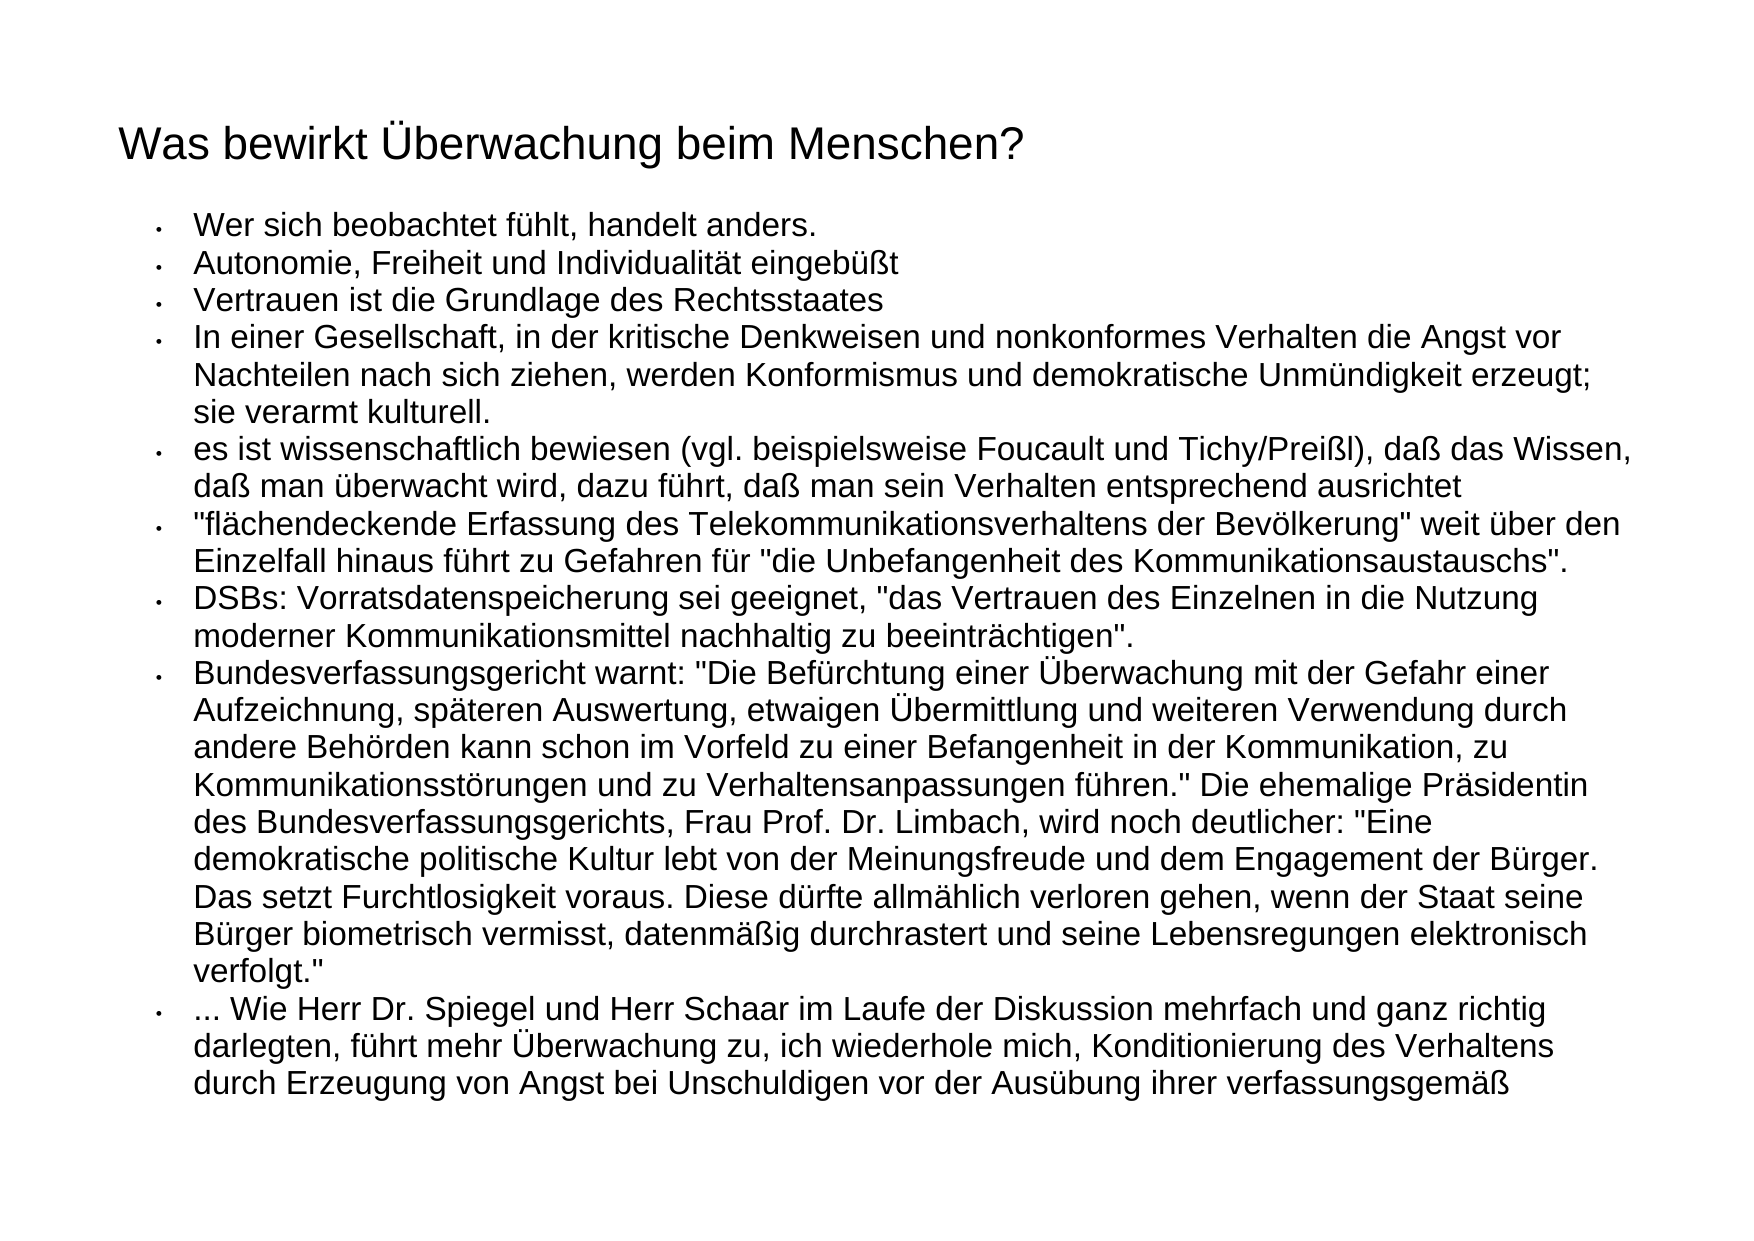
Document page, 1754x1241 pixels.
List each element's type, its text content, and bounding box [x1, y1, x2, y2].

list ... Wie Herr Dr. Spiegel und Herr Schaar im Laufe der Diskussion mehrfach und ganz richtig darlegten, führt mehr Überwachung zu, ich wiederhole mich, Konditionierung des Verhaltens durch Erzeugung von Angst bei Unschuldigen vor der Ausübung ihrer verfassungsgemäß [156, 990, 1636, 1102]
list In einer Gesellschaft, in der kritische Denkweisen und nonkonformes Verhalten die Angst vor Nachteilen nach sich ziehen, werden Konformismus und demokratische Unmündigkeit erzeugt; sie verarmt kulturell. [156, 318, 1636, 430]
list Wer sich beobachtet fühlt, handelt anders. [156, 207, 1636, 244]
list Vertrauen ist die Grundlage des Rechtsstaates [156, 281, 1636, 318]
list Autonomie, Freiheit und Individualität eingebüßt [156, 244, 1636, 281]
text Was bewirkt Überwachung beim Menschen? [118, 118, 1636, 169]
list es ist wissenschaftlich bewiesen (vgl. beispielsweise Foucault und Tichy/Preißl), daß das Wissen, daß man überwacht wird, dazu führt, daß man sein Verhalten entsprechend ausrichtet [156, 430, 1636, 505]
list "flächendeckende Erfassung des Telekommunikationsverhaltens der Bevölkerung" weit über den Einzelfall hinaus führt zu Gefahren für "die Unbefangenheit des Kommunikationsaustauschs". [156, 505, 1636, 579]
list Bundesverfassungsgericht warnt: "Die Befürchtung einer Überwachung mit der Gefahr einer Aufzeichnung, späteren Auswertung, etwaigen Übermittlung und weiteren Verwendung durch andere Behörden kann schon im Vorfeld zu einer Befangenheit in der Kommunikation, zu Kommunikationsstörungen und zu Verhaltensanpassungen führen." Die ehemalige Präsidentin des Bundesverfassungsgerichts, Frau Prof. Dr. Limbach, wird noch deutlicher: "Eine demokratische politische Kultur lebt von der Meinungsfreude und dem Engagement der Bürger. Das setzt Furchtlosigkeit voraus. Diese dürfte allmählich verloren gehen, wenn der Staat seine Bürger biometrisch vermisst, datenmäßig durchrastert und seine Lebensregungen elektronisch verfolgt." [156, 654, 1636, 990]
list DSBs: Vorratsdatenspeicherung sei geeignet, "das Vertrauen des Einzelnen in die Nutzung moderner Kommunikationsmittel nachhaltig zu beeinträchtigen". [156, 579, 1636, 654]
